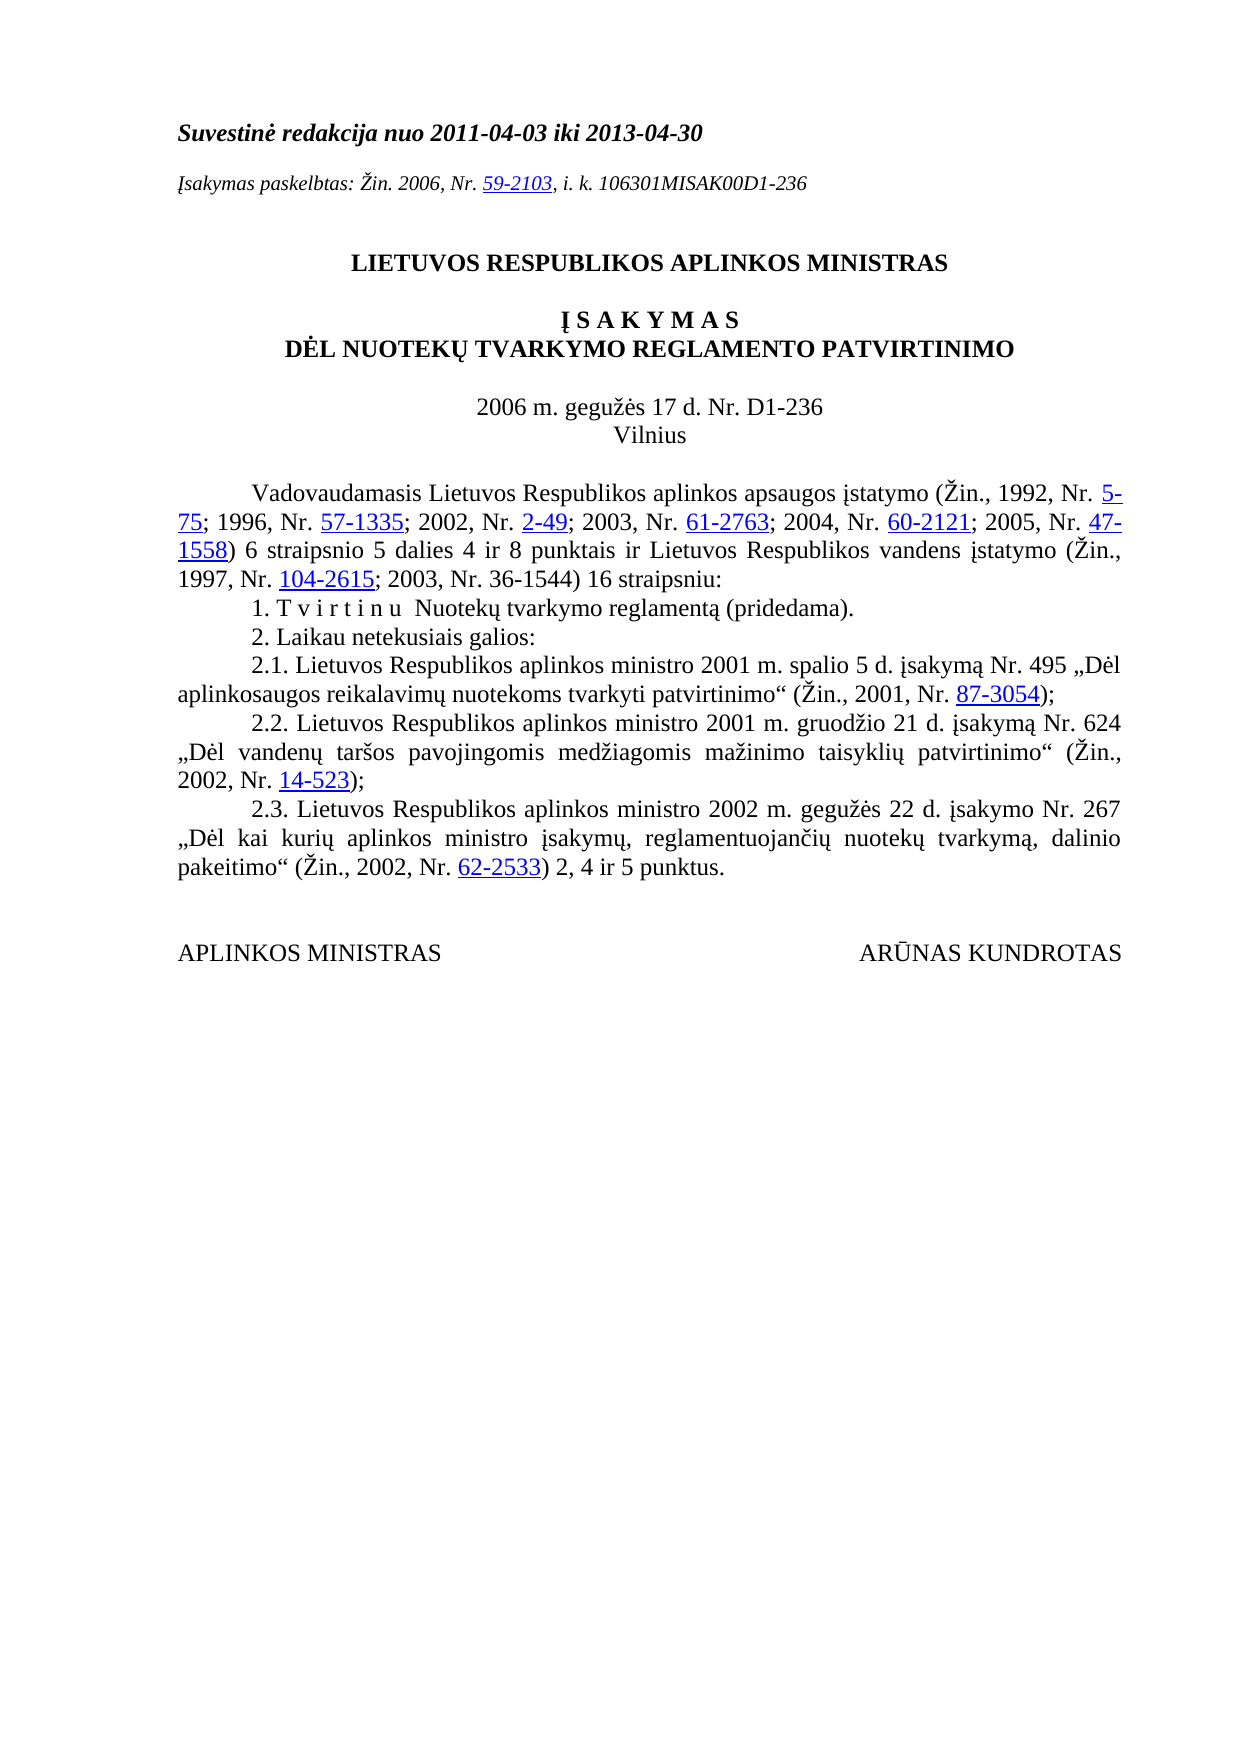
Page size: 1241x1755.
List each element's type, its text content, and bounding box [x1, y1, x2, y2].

text 2006 m. gegužės 17 d. Nr. D1-236 [177, 392, 1122, 420]
text 2.3. Lietuvos Respublikos aplinkos ministro 2002 m. gegužės 22 d. įsakymo Nr. 267 „Dėl kai kurių aplinkos ministro įsakymų, reglamentuojančių nuotekų tvarkymą, dalinio pakeitimo“ (Žin., 2002, Nr. 62-2533) 2, 4 ir 5 punktus. [177, 794, 1122, 880]
text Vadovaudamasis Lietuvos Respublikos aplinkos apsaugos įstatymo (Žin., 1992, Nr. 5-75; 1996, Nr. 57-1335; 2002, Nr. 2-49; 2003, Nr. 61-2763; 2004, Nr. 60-2121; 2005, Nr. 47-1558) 6 straipsnio 5 dalies 4 ir 8 punktais ir Lietuvos Respublikos vandens įstatymo (Žin., 1997, Nr. 104-2615; 2003, Nr. 36-1544) 16 straipsniu: [177, 478, 1122, 593]
text APLINKOS MINISTRAS ARŪNAS KUNDROTAS [177, 938, 1122, 967]
text DĖL NUOTEKŲ TVARKYMO REGLAMENTO PATVIRTINIMO [177, 334, 1122, 363]
text 2.2. Lietuvos Respublikos aplinkos ministro 2001 m. gruodžio 21 d. įsakymą Nr. 624 „Dėl vandenų taršos pavojingomis medžiagomis mažinimo taisyklių patvirtinimo“ (Žin., 2002, Nr. 14-523); [177, 708, 1122, 794]
text Įsakymas paskelbtas: Žin. 2006, Nr. 59-2103, i. k. 106301MISAK00D1-236 [177, 171, 1122, 195]
text Vilnius [177, 420, 1122, 449]
text LIETUVOS RESPUBLIKOS APLINKOS MINISTRAS [177, 248, 1122, 277]
text 2. Laikau netekusiais galios: [177, 622, 1122, 650]
text Suvestinė redakcija nuo 2011-04-03 iki 2013-04-30 [177, 118, 1122, 147]
text 1. Tvirtinu Nuotekų tvarkymo reglamentą (pridedama). [177, 593, 1122, 622]
text 2.1. Lietuvos Respublikos aplinkos ministro 2001 m. spalio 5 d. įsakymą Nr. 495 „Dėl aplinkosaugos reikalavimų nuotekoms tvarkyti patvirtinimo“ (Žin., 2001, Nr. 87-3054); [177, 650, 1122, 708]
text Į S A K Y M A S [177, 305, 1122, 334]
